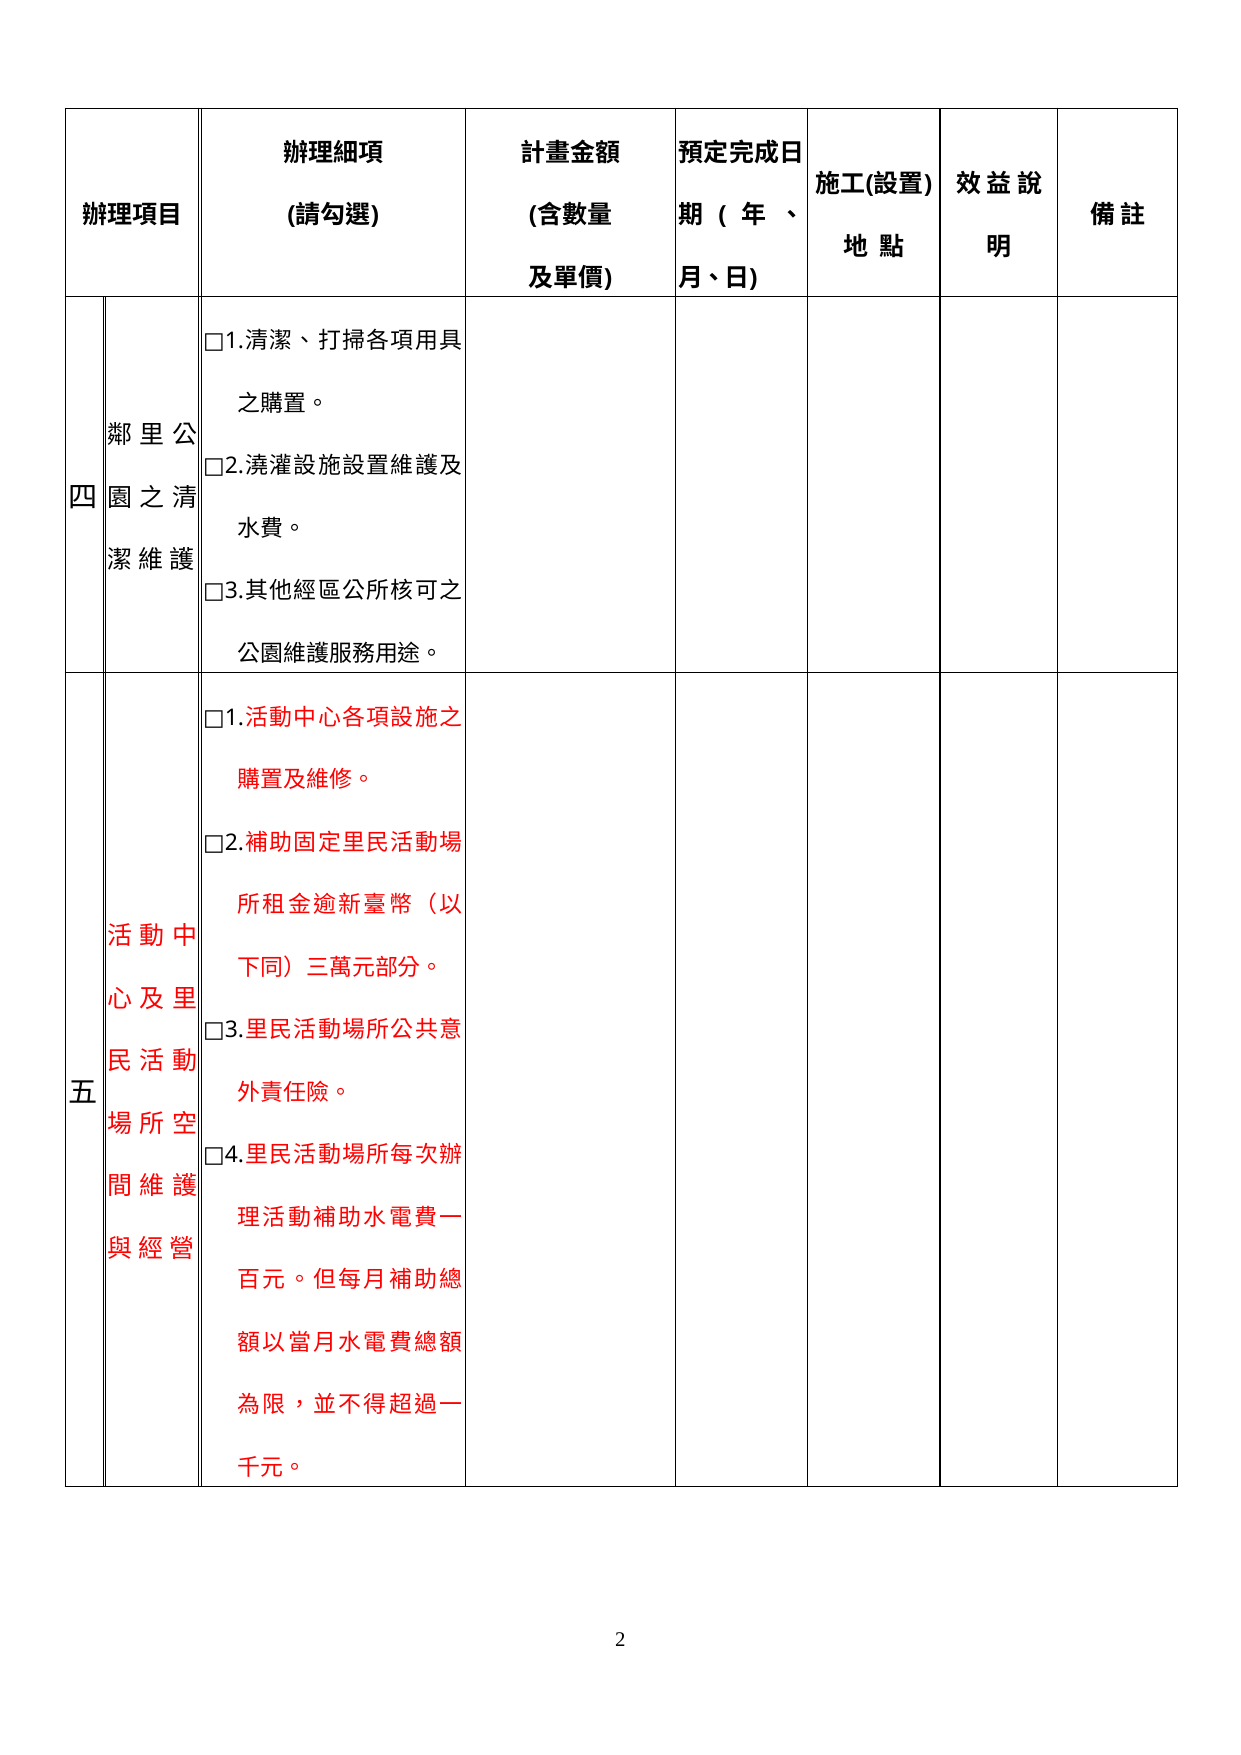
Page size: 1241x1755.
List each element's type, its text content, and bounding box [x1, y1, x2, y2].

table_cell [466, 297, 675, 672]
table_cell [466, 673, 675, 1486]
table_header 效 益 說 明 [941, 109, 1057, 296]
table_cell [808, 673, 939, 1486]
table_cell [808, 297, 939, 672]
table_cell [676, 673, 807, 1486]
table_cell □1.活動中心各項設施之購置及維修。 □2.補助固定里民活動場所租金逾新臺幣（以下同）三萬元部分。 □3.里民活動場所公共意外責任險。 □4.里民活動場所每次辦理活動補助水電費一百元。但每月補助總額以當月水電費總額為限，並不得超過一千元。 [202, 673, 465, 1486]
table_cell [941, 297, 1057, 672]
table_header 施工(設置) 地 點 [808, 109, 939, 296]
table_cell 五 [66, 673, 103, 1486]
table_header 計畫金額 (含數量 及單價) [466, 109, 675, 296]
table_header 備 註 [1058, 109, 1177, 296]
table_cell 四 [66, 297, 103, 672]
table_header 預定完成日期(年、月、日) [676, 109, 807, 296]
table_cell [1058, 297, 1177, 672]
table_cell □1.清潔、打掃各項用具 之購置。 □2.澆灌設施設置維護及水費。 □3.其他經區公所核可之公園維護服務用途。 [202, 297, 465, 672]
table_header 辦理細項 (請勾選) [202, 109, 465, 296]
table_cell [941, 673, 1057, 1486]
table_cell [676, 297, 807, 672]
table_cell 鄰里公園之清潔維護 [106, 297, 198, 672]
table_header 辦理項目 [66, 109, 198, 296]
table_cell [1058, 673, 1177, 1486]
table_cell 活動中心及里民活動場所空間維護與經營 [106, 673, 198, 1486]
